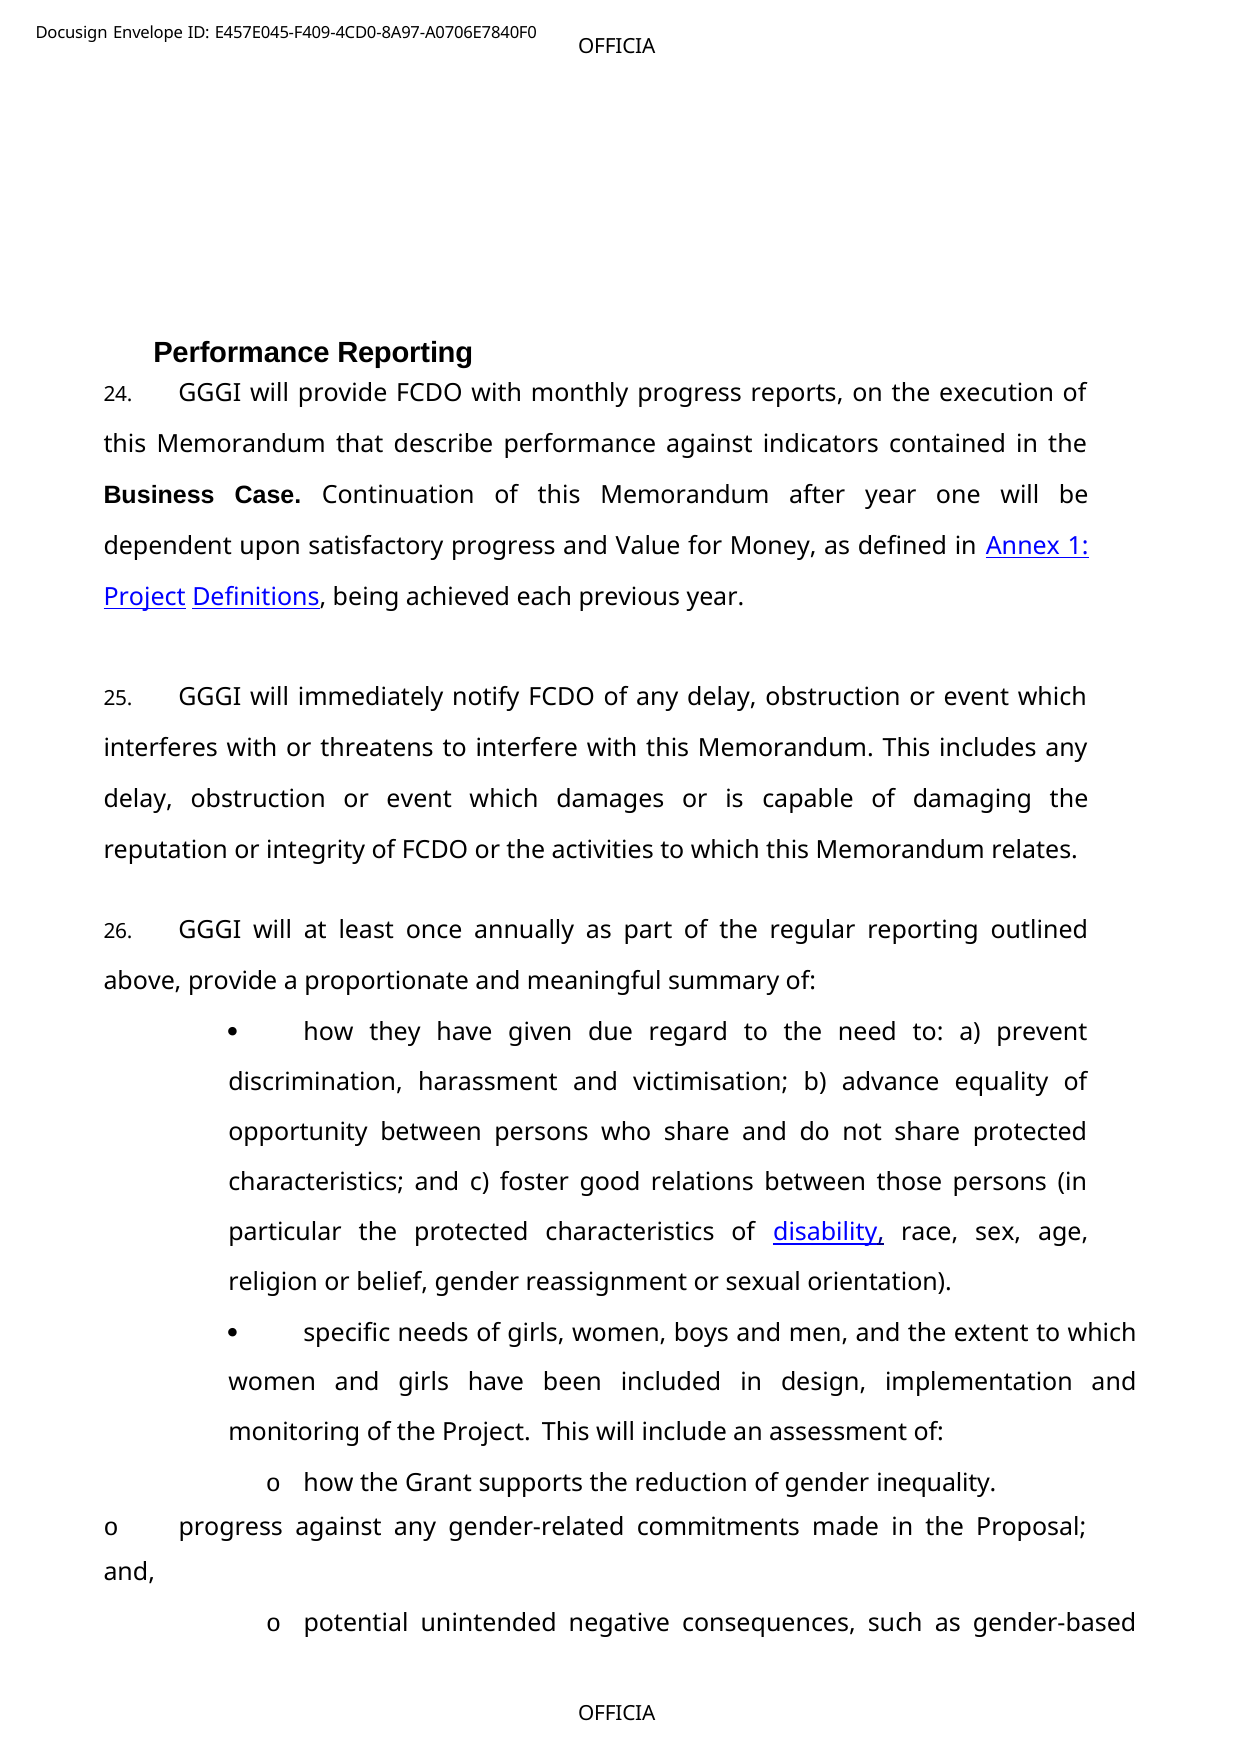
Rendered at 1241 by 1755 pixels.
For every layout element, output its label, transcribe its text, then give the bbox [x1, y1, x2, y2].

list progress against any gender-related commitments made in the Proposal; and, [103, 1509, 1087, 1587]
list how they have given due regard to the need to: a) prevent discrimination, harassment and victimisation; b) advance equality of opportunity between persons who share and do not share protected characteristics; and c) foster good relations between those persons (in particular the protected characteristics of disability, race, sex, age, religion or belief, gender reassignment or sexual orientation). [228, 1014, 1088, 1298]
subtitle Performance Reporting [153, 335, 1137, 369]
list potential unintended negative consequences, such as gender-based [266, 1604, 1137, 1638]
list specific needs of girls, women, boys and men, and the extent to which women and girls have been included in design, implementation and monitoring of the Project. This will include an assessment of: [228, 1314, 1137, 1448]
list GGGI will immediately notify FCDO of any delay, obstruction or event which interferes with or threatens to interfere with this Memorandum. This includes any delay, obstruction or event which damages or is capable of damaging the reputation or integrity of FCDO or the activities to which this Memorandum relates. [103, 679, 1088, 866]
list GGGI will at least once annually as part of the regular reporting outlined above, provide a proportionate and meaningful summary of: [103, 912, 1088, 997]
list how the Grant supports the reduction of gender inequality. [266, 1464, 1137, 1498]
list GGGI will provide FCDO with monthly progress reports, on the execution of this Memorandum that describe performance against indicators contained in the Business Case. Continuation of this Memorandum after year one will be dependent upon satisfactory progress and Value for Money, as defined in Annex 1: Project Definitions, being achieved each previous year. [103, 374, 1088, 613]
